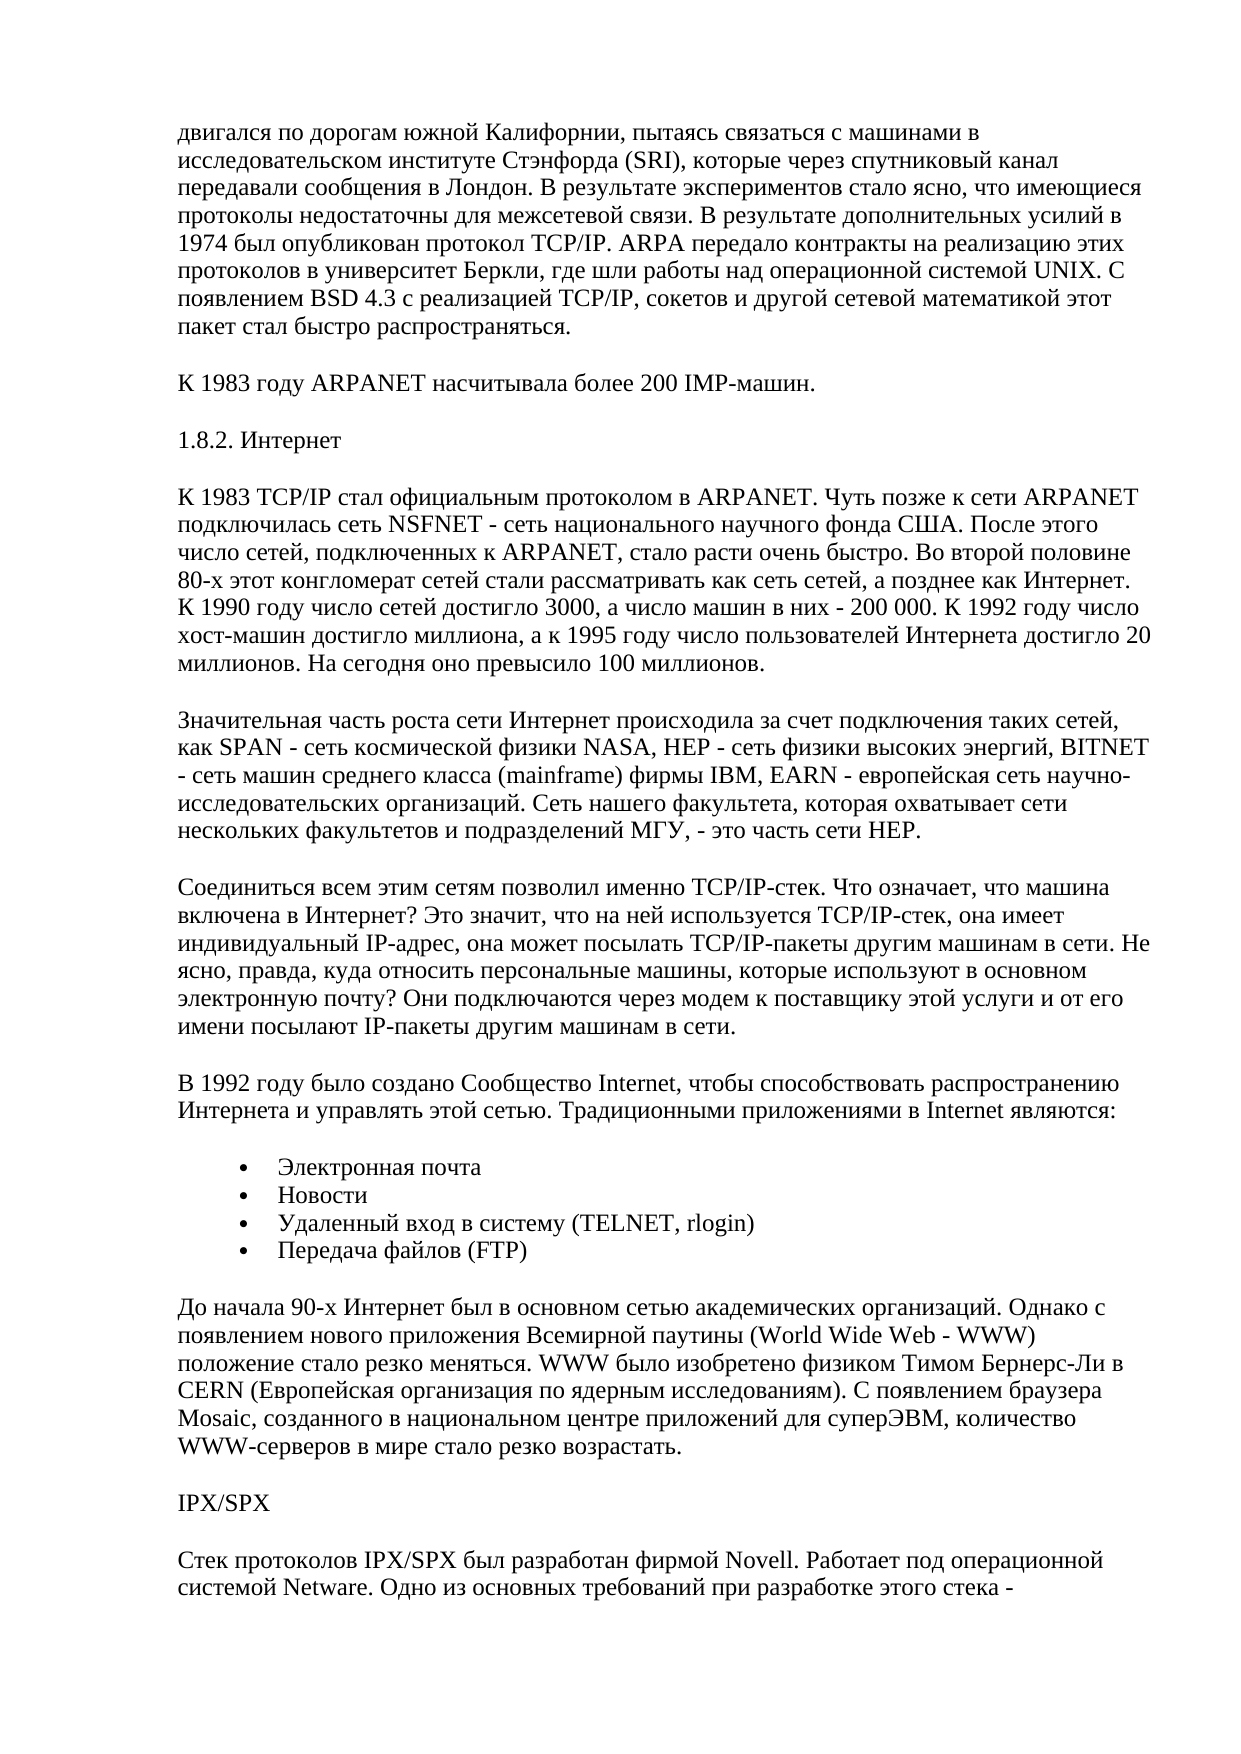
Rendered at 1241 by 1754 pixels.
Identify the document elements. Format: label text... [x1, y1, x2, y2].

text До начала 90-х Интернет был в основном сетью академических организаций. Однако с появлением нового приложения Всемирной паутины (World Wide Web - WWW) положение стало резко меняться. WWW было изобретено физиком Тимом Бернерс-Ли в CERN (Европейская организация по ядерным исследованиям). С появлением браузера Mosaic, созданного в национальном центре приложений для суперЭВМ, количество WWW-серверов в мире стало резко возрастать. [177, 1293, 1152, 1460]
list Передача файлов (FTP) [240, 1237, 1152, 1264]
text К 1983 году ARPANET насчитывала более 200 IMP-машин. [177, 369, 1152, 397]
text двигался по дорогам южной Калифорнии, пытаясь связаться с машинами в исследовательском институте Стэнфорда (SRI), которые через спутниковый канал передавали сообщения в Лондон. В результате экспериментов стало ясно, что имеющиеся протоколы недостаточны для межсетевой связи. В результате дополнительных усилий в 1974 был опубликован протокол TCP/IP. ARPA передало контракты на реализацию этих протоколов в университет Беркли, где шли работы над операционной системой UNIX. С появлением BSD 4.3 с реализацией TCP/IP, сокетов и другой сетевой математикой этот пакет стал быстро распространяться. [177, 118, 1152, 340]
list Электронная почта [240, 1153, 1152, 1181]
list Новости [240, 1181, 1152, 1209]
text К 1983 TCP/IP стал официальным протоколом в ARPANET. Чуть позже к сети ARPANET подключилась сеть NSFNET - сеть национального научного фонда США. После этого число сетей, подключенных к ARPANET, стало расти очень быстро. Во второй половине 80-х этот конгломерат сетей стали рассматривать как сеть сетей, а позднее как Интернет. К 1990 году число сетей достигло 3000, а число машин в них - 200 000. К 1992 году число хост-машин достигло миллиона, а к 1995 году число пользователей Интернета достигло 20 миллионов. На сегодня оно превысило 100 миллионов. [177, 483, 1152, 677]
text Стек протоколов IPX/SPX был разработан фирмой Novell. Работает под операционной системой Netware. Одно из основных требований при разработке этого стека [177, 1546, 1152, 1601]
text Значительная часть роста сети Интернет происходила за счет подключения таких сетей, как SPAN - сеть космической физики NASA, HEP - сеть физики высоких энергий, BITNET - сеть машин среднего класса (mainframe) фирмы IBM, EARN - европейская сеть научно-исследовательских организаций. Сеть нашего факультета, которая охватывает сети нескольких факультетов и подразделений МГУ, - это часть сети HEP. [177, 706, 1152, 844]
text IPX/SPX [177, 1489, 1152, 1517]
text Соединиться всем этим сетям позволил именно TCP/IP-стек. Что означает, что машина включена в Интернет? Это значит, что на ней используется TCP/IP-стек, она имеет индивидуальный IP-адрес, она может посылать TCP/IP-пакеты другим машинам в сети. Не ясно, правда, куда относить персональные машины, которые используют в основном электронную почту? Они подключаются через модем к поставщику этой услуги и от его имени посылают IP-пакеты другим машинам в сети. [177, 873, 1152, 1040]
list Удаленный вход в систему (TELNET, rlogin) [240, 1209, 1152, 1237]
text В 1992 году было создано Сообщество Internet, чтобы способствовать распространению Интернета и управлять этой сетью. Традиционными приложениями в Internet являются: [177, 1069, 1152, 1124]
text 1.8.2. Интернет [177, 426, 1152, 453]
